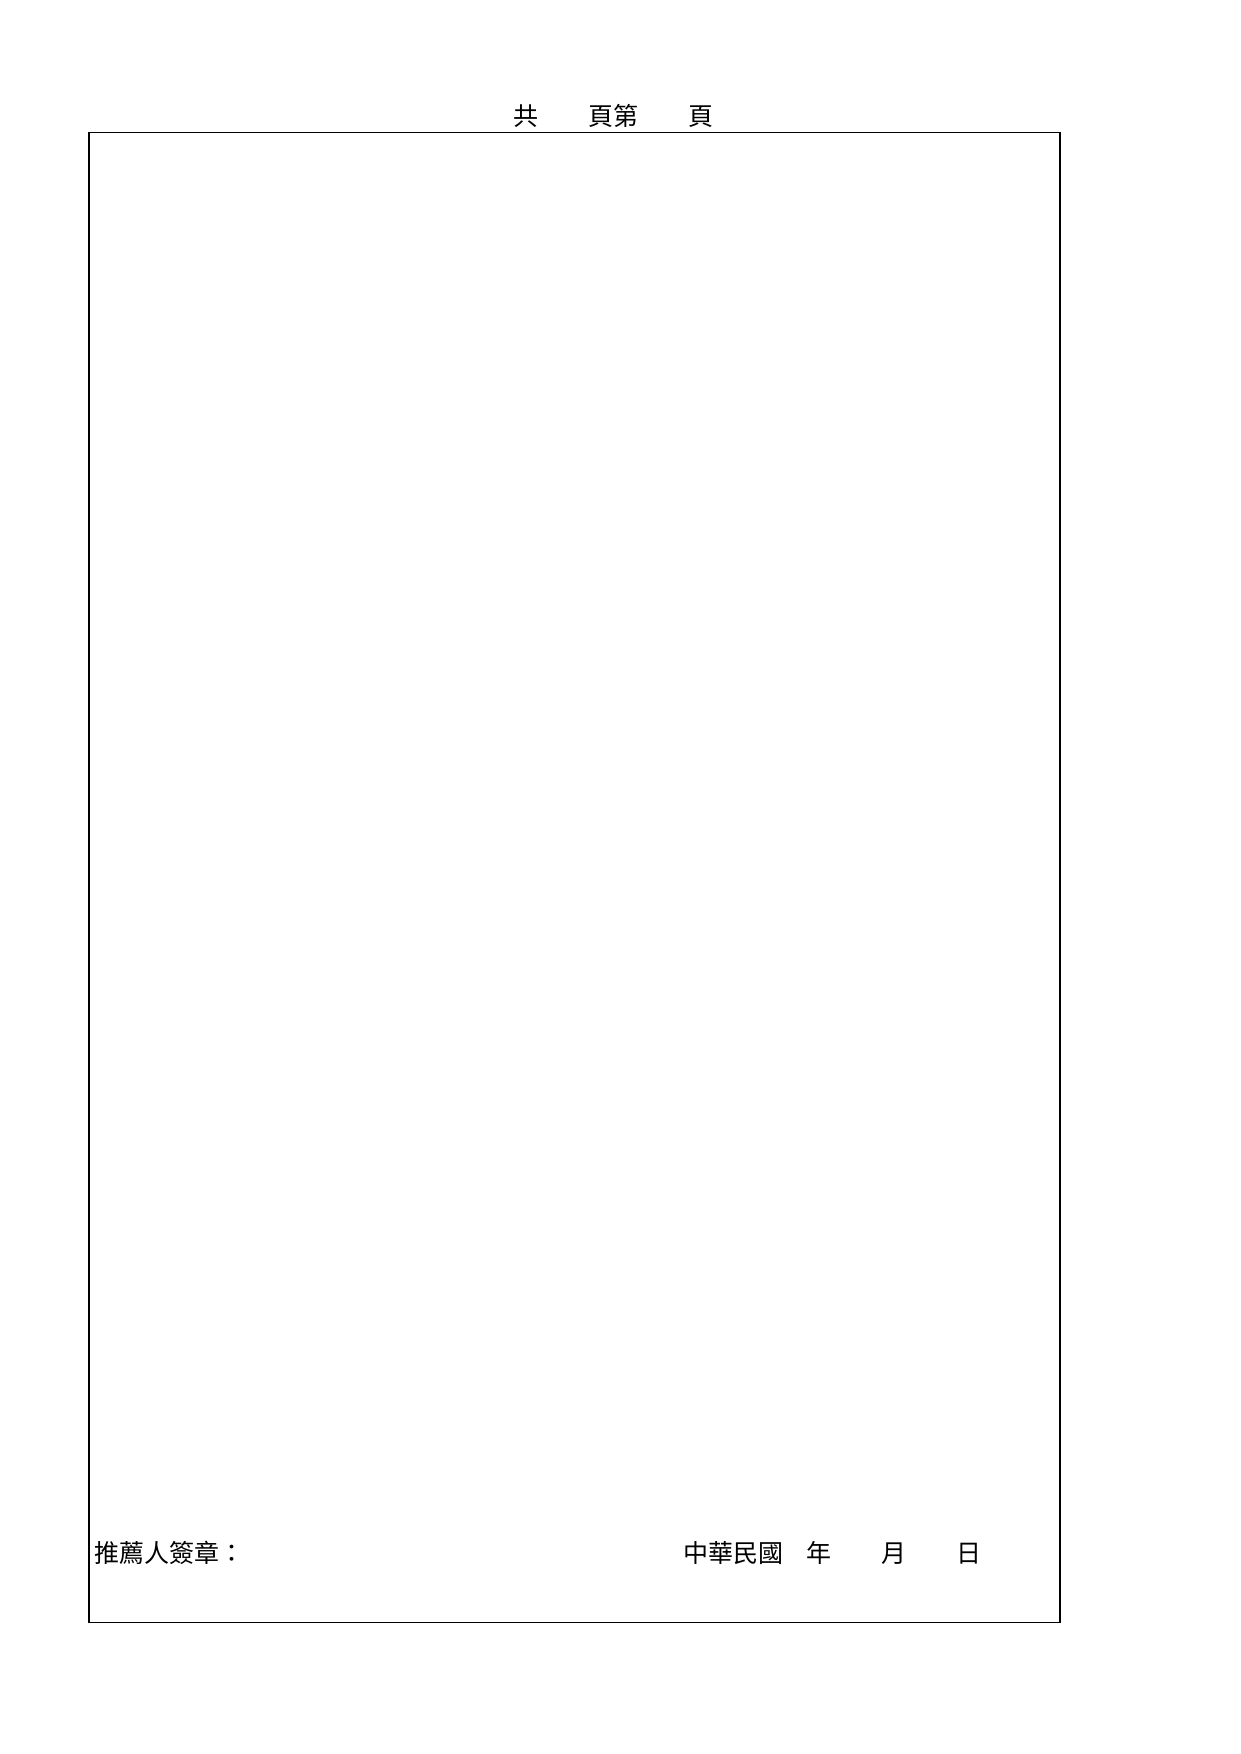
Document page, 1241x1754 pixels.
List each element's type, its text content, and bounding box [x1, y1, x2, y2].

text 共 頁第 頁 [89, 98, 1137, 132]
table_header 推薦人簽章： 中華民國 年 月 日 [90, 133, 1059, 1622]
